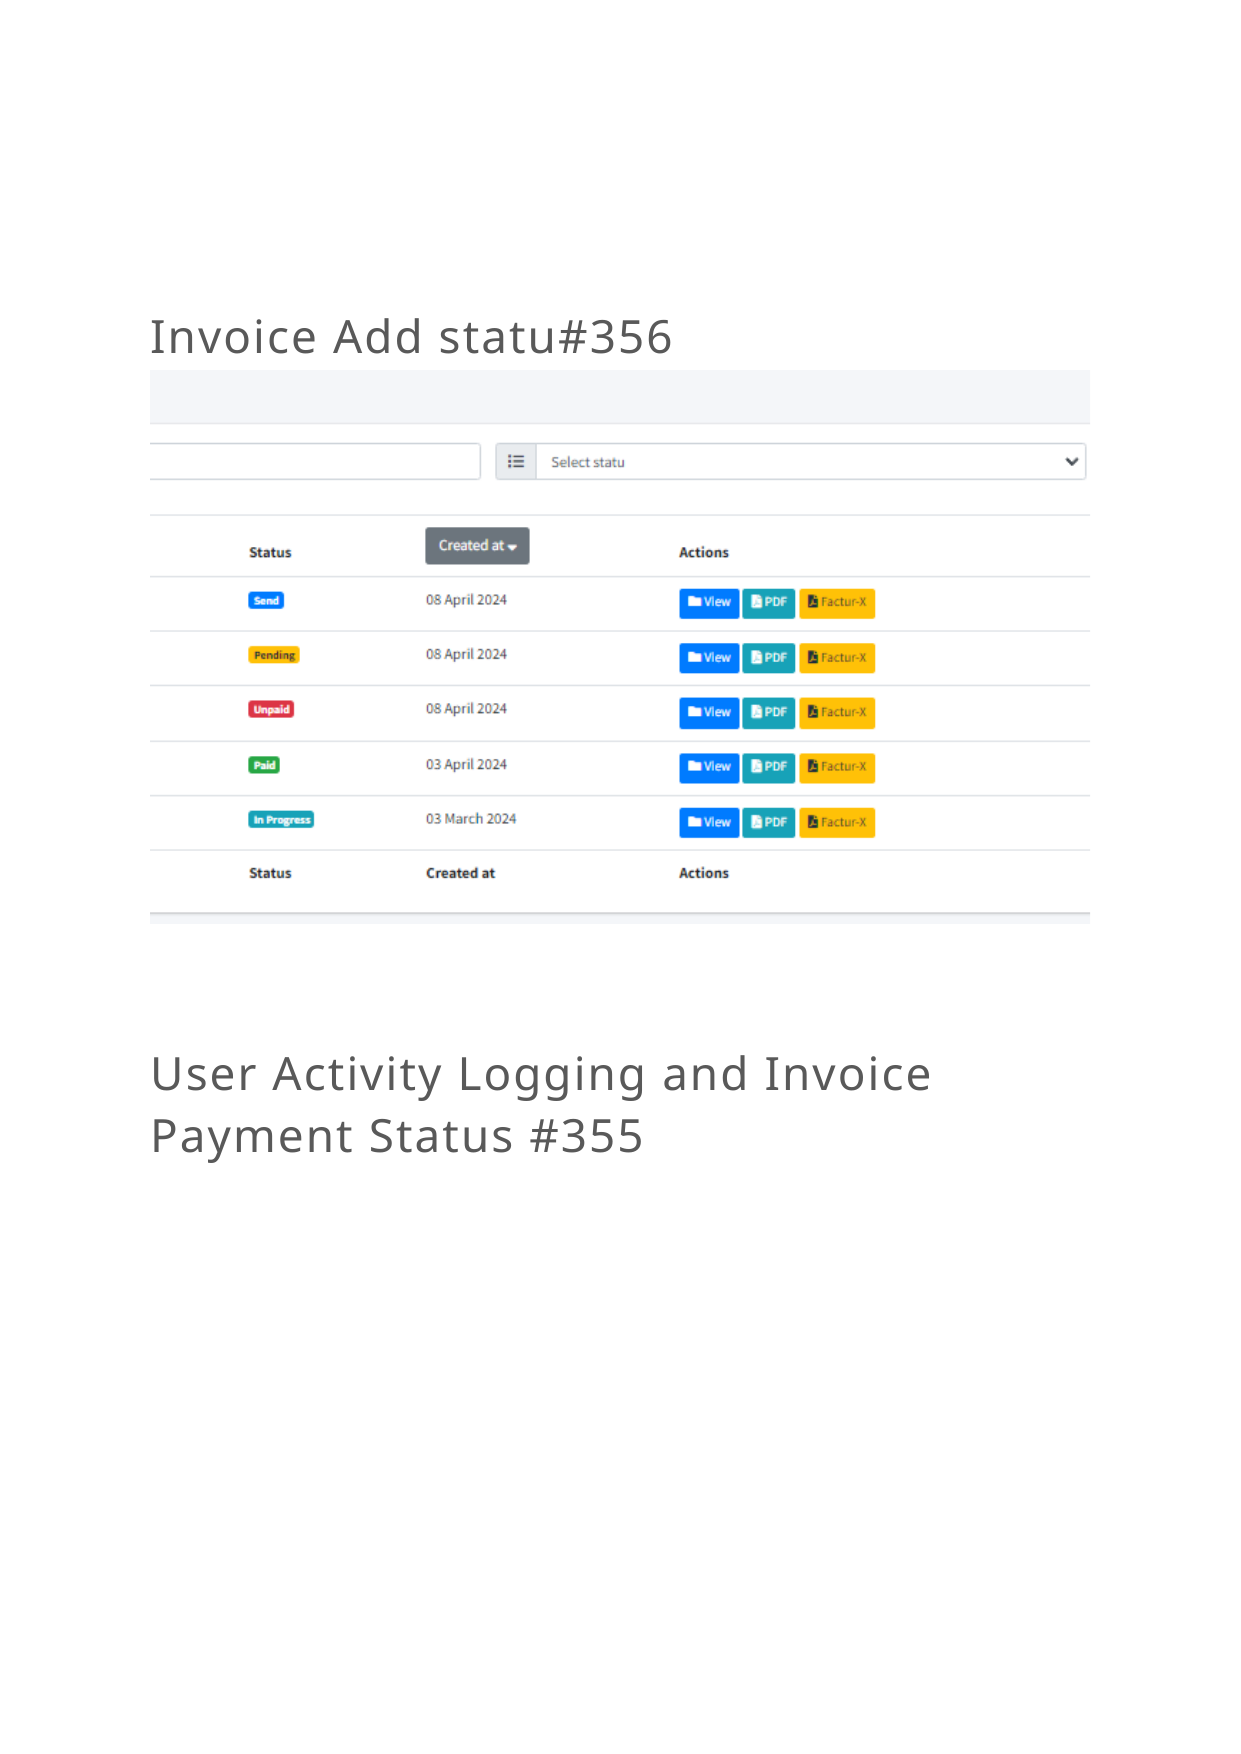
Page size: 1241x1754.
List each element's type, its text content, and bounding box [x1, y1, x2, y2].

subtitle Invoice Add statu#356 [150, 304, 1090, 366]
subtitle User Activity Logging and Invoice Payment Status #355 [150, 1041, 1090, 1166]
